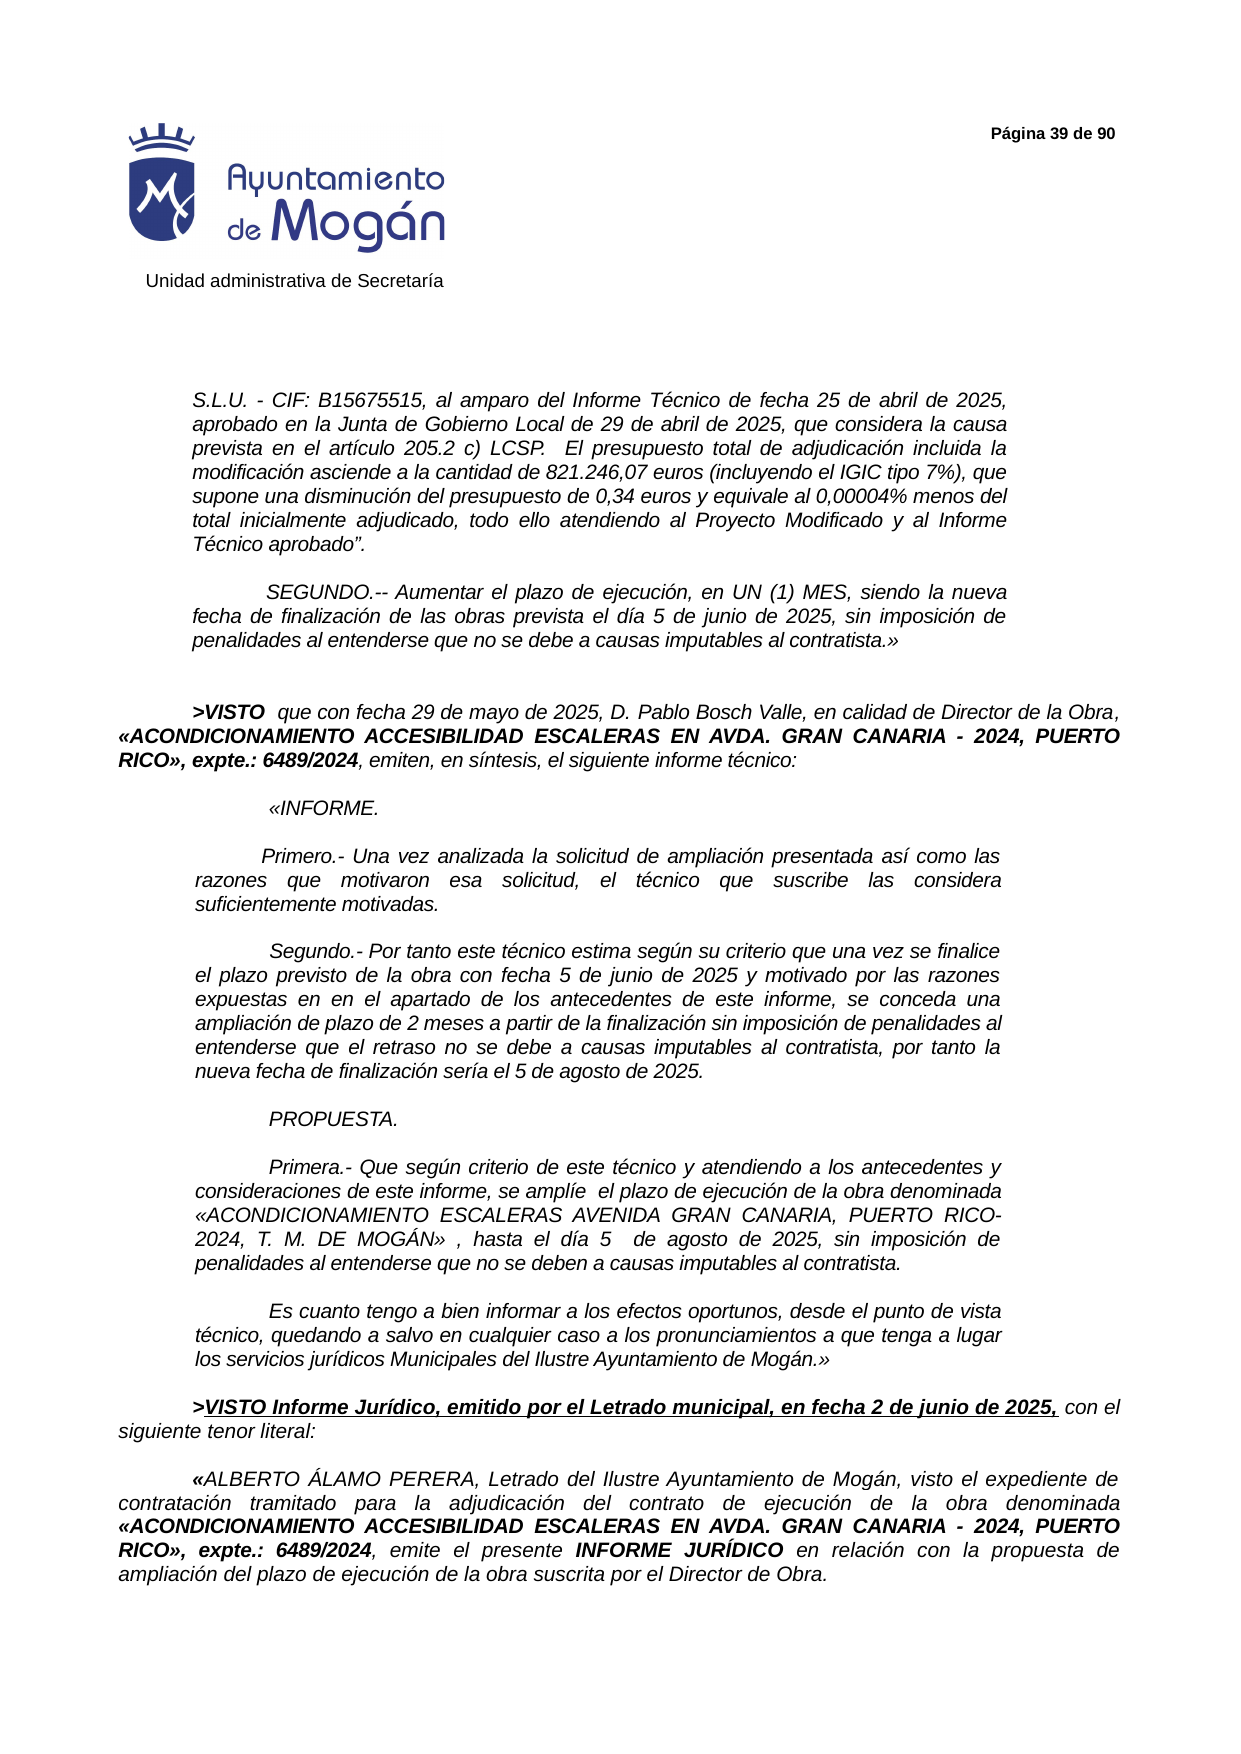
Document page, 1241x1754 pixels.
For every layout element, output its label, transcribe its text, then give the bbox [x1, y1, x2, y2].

text Primera.- Que según criterio de este técnico y atendiendo a los antecedentes y consideraciones de este informe, se amplíe el plazo de ejecución de la obra denominada «ACONDICIONAMIENTO ESCALERAS AVENIDA GRAN CANARIA, PUERTO RICO-2024, T. M. DE MOGÁN» , hasta el día 5 de agosto de 2025, sin imposición de penalidades al entenderse que no se deben a causas imputables al contratista. [195, 1155, 1004, 1275]
text Primero.- Una vez analizada la solicitud de ampliación presentada así como las razones que motivaron esa solicitud, el técnico que suscribe las considera suficientemente motivadas. [195, 843, 1004, 915]
picture [128, 123, 445, 259]
text «INFORME. [195, 796, 1004, 819]
text Es cuanto tengo a bien informar a los efectos oportunos, desde el punto de vista técnico, quedando a salvo en cualquier caso a los pronunciamientos a que tenga a lugar los servicios jurídicos Municipales del Ilustre Ayuntamiento de Mogán.» [195, 1299, 1004, 1371]
text S.L.U. - CIF: B15675515, al amparo del Informe Técnico de fecha 25 de abril de 2025, aprobado en la Junta de Gobierno Local de 29 de abril de 2025, que considera la causa prevista en el artículo 205.2 c) LCSP. El presupuesto total de adjudicación incluida la modificación asciende a la cantidad de 821.246,07 euros (incluyendo el IGIC tipo 7%), que supone una disminución del presupuesto de 0,34 euros y equivale al 0,00004% menos del total inicialmente adjudicado, todo ello atendiendo al Proyecto Modificado y al Informe Técnico aprobado”. [192, 388, 1010, 556]
text >VISTO que con fecha 29 de mayo de 2025, D. Pablo Bosch Valle, en calidad de Director de la Obra, «ACONDICIONAMIENTO ACCESIBILIDAD ESCALERAS EN AVDA. GRAN CANARIA - 2024, PUERTO RICO», expte.: 6489/2024, emiten, en síntesis, el siguiente informe técnico: [118, 700, 1122, 772]
text «ALBERTO ÁLAMO PERERA, Letrado del Ilustre Ayuntamiento de Mogán, visto el expediente de contratación tramitado para la adjudicación del contrato de ejecución de la obra denominada «ACONDICIONAMIENTO ACCESIBILIDAD ESCALERAS EN AVDA. GRAN CANARIA - 2024, PUERTO RICO», expte.: 6489/2024, emite el presente INFORME JURÍDICO en relación con la propuesta de ampliación del plazo de ejecución de la obra suscrita por el Director de Obra. [118, 1466, 1122, 1586]
text Segundo.- Por tanto este técnico estima según su criterio que una vez se finalice el plazo previsto de la obra con fecha 5 de junio de 2025 y motivado por las razones expuestas en en el apartado de los antecedentes de este informe, se conceda una ampliación de plazo de 2 meses a partir de la finalización sin imposición de penalidades al entenderse que el retraso no se debe a causas imputables al contratista, por tanto la nueva fecha de finalización sería el 5 de agosto de 2025. [195, 939, 1004, 1083]
text SEGUNDO.-- Aumentar el plazo de ejecución, en UN (1) MES, siendo la nueva fecha de finalización de las obras prevista el día 5 de junio de 2025, sin imposición de penalidades al entenderse que no se debe a causas imputables al contratista.» [192, 580, 1010, 652]
text >VISTO Informe Jurídico, emitido por el Letrado municipal, en fecha 2 de junio de 2025, con el siguiente tenor literal: [118, 1394, 1122, 1442]
text PROPUESTA. [195, 1107, 1004, 1131]
